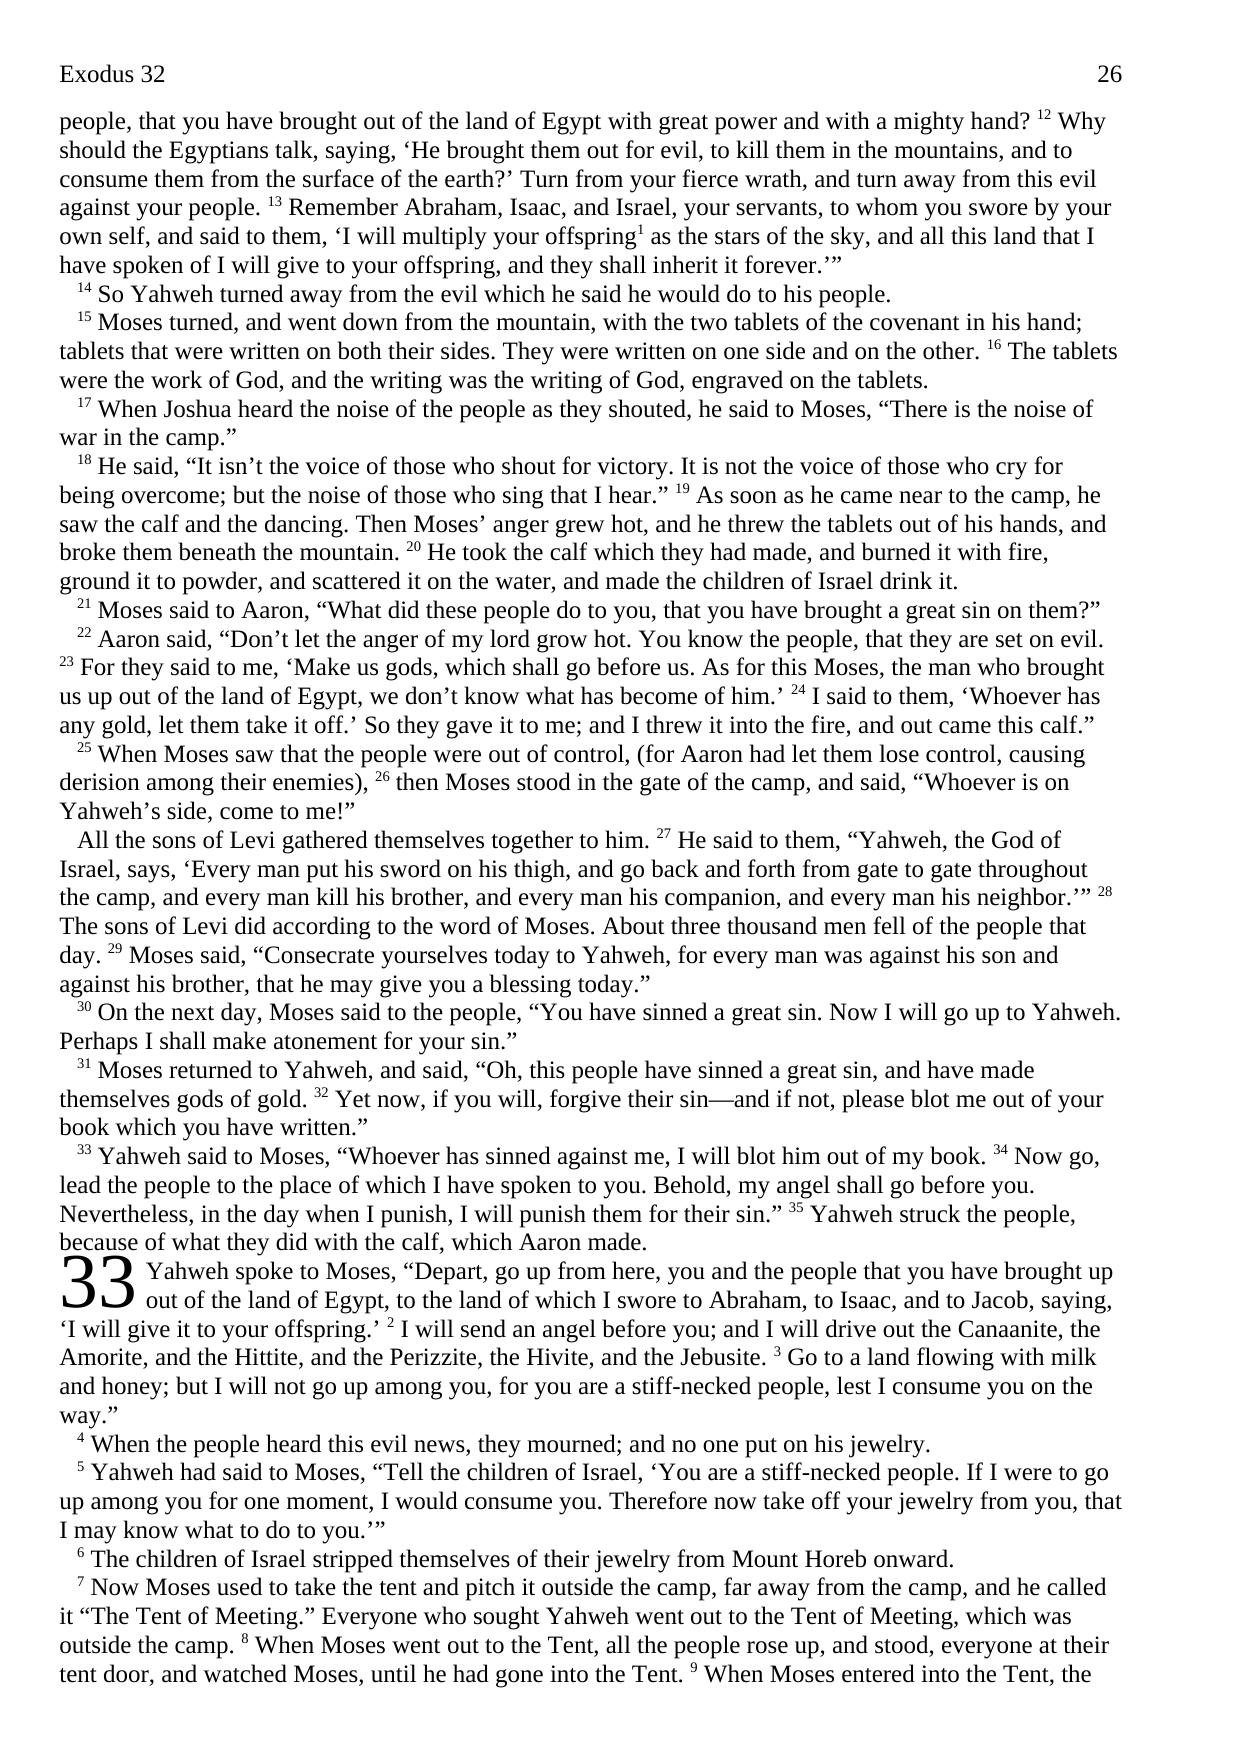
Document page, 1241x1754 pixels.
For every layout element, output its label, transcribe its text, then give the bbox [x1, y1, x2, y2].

text 18 He said, “It isn’t the voice of those who shout for victory. It is not the voice of those who cry for being overcome; but the noise of those who sing that I hear.” 19 As soon as he came near to the camp, he saw the calf and the dancing. Then Moses’ anger grew hot, and he threw the tablets out of his hands, and broke them beneath the mountain. 20 He took the calf which they had made, and burned it with fire, ground it to powder, and scattered it on the water, and made the children of Israel drink it. [59, 451, 1122, 595]
text 7 Now Moses used to take the tent and pitch it outside the camp, far away from the camp, and he called it “The Tent of Meeting.” Everyone who sought Yahweh went out to the Tent of Meeting, which was outside the camp. 8 When Moses went out to the Tent, all the people rose up, and stood, everyone at their tent door, and watched Moses, until he had gone into the Tent. 9 When Moses entered into the Tent, the [59, 1572, 1122, 1687]
text 22 Aaron said, “Don’t let the anger of my lord grow hot. You know the people, that they are set on evil. 23 For they said to me, ‘Make us gods, which shall go before us. As for this Moses, the man who brought us up out of the land of Egypt, we don’t know what has become of him.’ 24 I said to them, ‘Whoever has any gold, let them take it off.’ So they gave it to me; and I threw it into the fire, and out came this calf.” [59, 624, 1122, 739]
text 33Yahweh spoke to Moses, “Depart, go up from here, you and the people that you have brought up out of the land of Egypt, to the land of which I swore to Abraham, to Isaac, and to Jacob, saying, ‘I will give it to your offspring.’ 2 I will send an angel before you; and I will drive out the Canaanite, the Amorite, and the Hittite, and the Perizzite, the Hivite, and the Jebusite. 3 Go to a land flowing with milk and honey; but I will not go up among you, for you are a stiff-necked people, lest I consume you on the way.” [59, 1256, 1122, 1429]
text 5 Yahweh had said to Moses, “Tell the children of Israel, ‘You are a stiff-necked people. If I were to go up among you for one moment, I would consume you. Therefore now take off your jewelry from you, that I may know what to do to you.’” [59, 1457, 1122, 1544]
text 14 So Yahweh turned away from the evil which he said he would do to his people. [59, 279, 1122, 307]
text 25 When Moses saw that the people were out of control, (for Aaron had let them lose control, causing derision among their enemies), 26 then Moses stood in the gate of the camp, and said, “Whoever is on Yahweh’s side, come to me!” [59, 739, 1122, 825]
text 15 Moses turned, and went down from the mountain, with the two tablets of the covenant in his hand; tablets that were written on both their sides. They were written on one side and on the other. 16 The tablets were the work of God, and the writing was the writing of God, engraved on the tablets. [59, 307, 1122, 394]
text people, that you have brought out of the land of Egypt with great power and with a mighty hand? 12 Why should the Egyptians talk, saying, ‘He brought them out for evil, to kill them in the mountains, and to consume them from the surface of the earth?’ Turn from your fierce wrath, and turn away from this evil against your people. 13 Remember Abraham, Isaac, and Israel, your servants, to whom you swore by your own self, and said to them, ‘I will multiply your offspring1 as the stars of the sky, and all this land that I have spoken of I will give to your offspring, and they shall inherit it forever.’” [59, 106, 1122, 279]
text 17 When Joshua heard the noise of the people as they shouted, he said to Moses, “There is the noise of war in the camp.” [59, 394, 1122, 451]
text 33 Yahweh said to Moses, “Whoever has sinned against me, I will blot him out of my book. 34 Now go, lead the people to the place of which I have spoken to you. Behold, my angel shall go before you. Nevertheless, in the day when I punish, I will punish them for their sin.” 35 Yahweh struck the people, because of what they did with the calf, which Aaron made. [59, 1141, 1122, 1256]
text 30 On the next day, Moses said to the people, “You have sinned a great sin. Now I will go up to Yahweh. Perhaps I shall make atonement for your sin.” [59, 997, 1122, 1055]
text 4 When the people heard this evil news, they mourned; and no one put on his jewelry. [59, 1429, 1122, 1457]
text All the sons of Levi gathered themselves together to him. 27 He said to them, “Yahweh, the God of Israel, says, ‘Every man put his sword on his thigh, and go back and forth from gate to gate throughout the camp, and every man kill his brother, and every man his companion, and every man his neighbor.’” 28 The sons of Levi did according to the word of Moses. About three thousand men fell of the people that day. 29 Moses said, “Consecrate yourselves today to Yahweh, for every man was against his son and against his brother, that he may give you a blessing today.” [59, 825, 1122, 997]
text 31 Moses returned to Yahweh, and said, “Oh, this people have sinned a great sin, and have made themselves gods of gold. 32 Yet now, if you will, forgive their sin—and if not, please blot me out of your book which you have written.” [59, 1055, 1122, 1141]
text 21 Moses said to Aaron, “What did these people do to you, that you have brought a great sin on them?” [59, 595, 1122, 624]
text 6 The children of Israel stripped themselves of their jewelry from Mount Horeb onward. [59, 1544, 1122, 1572]
